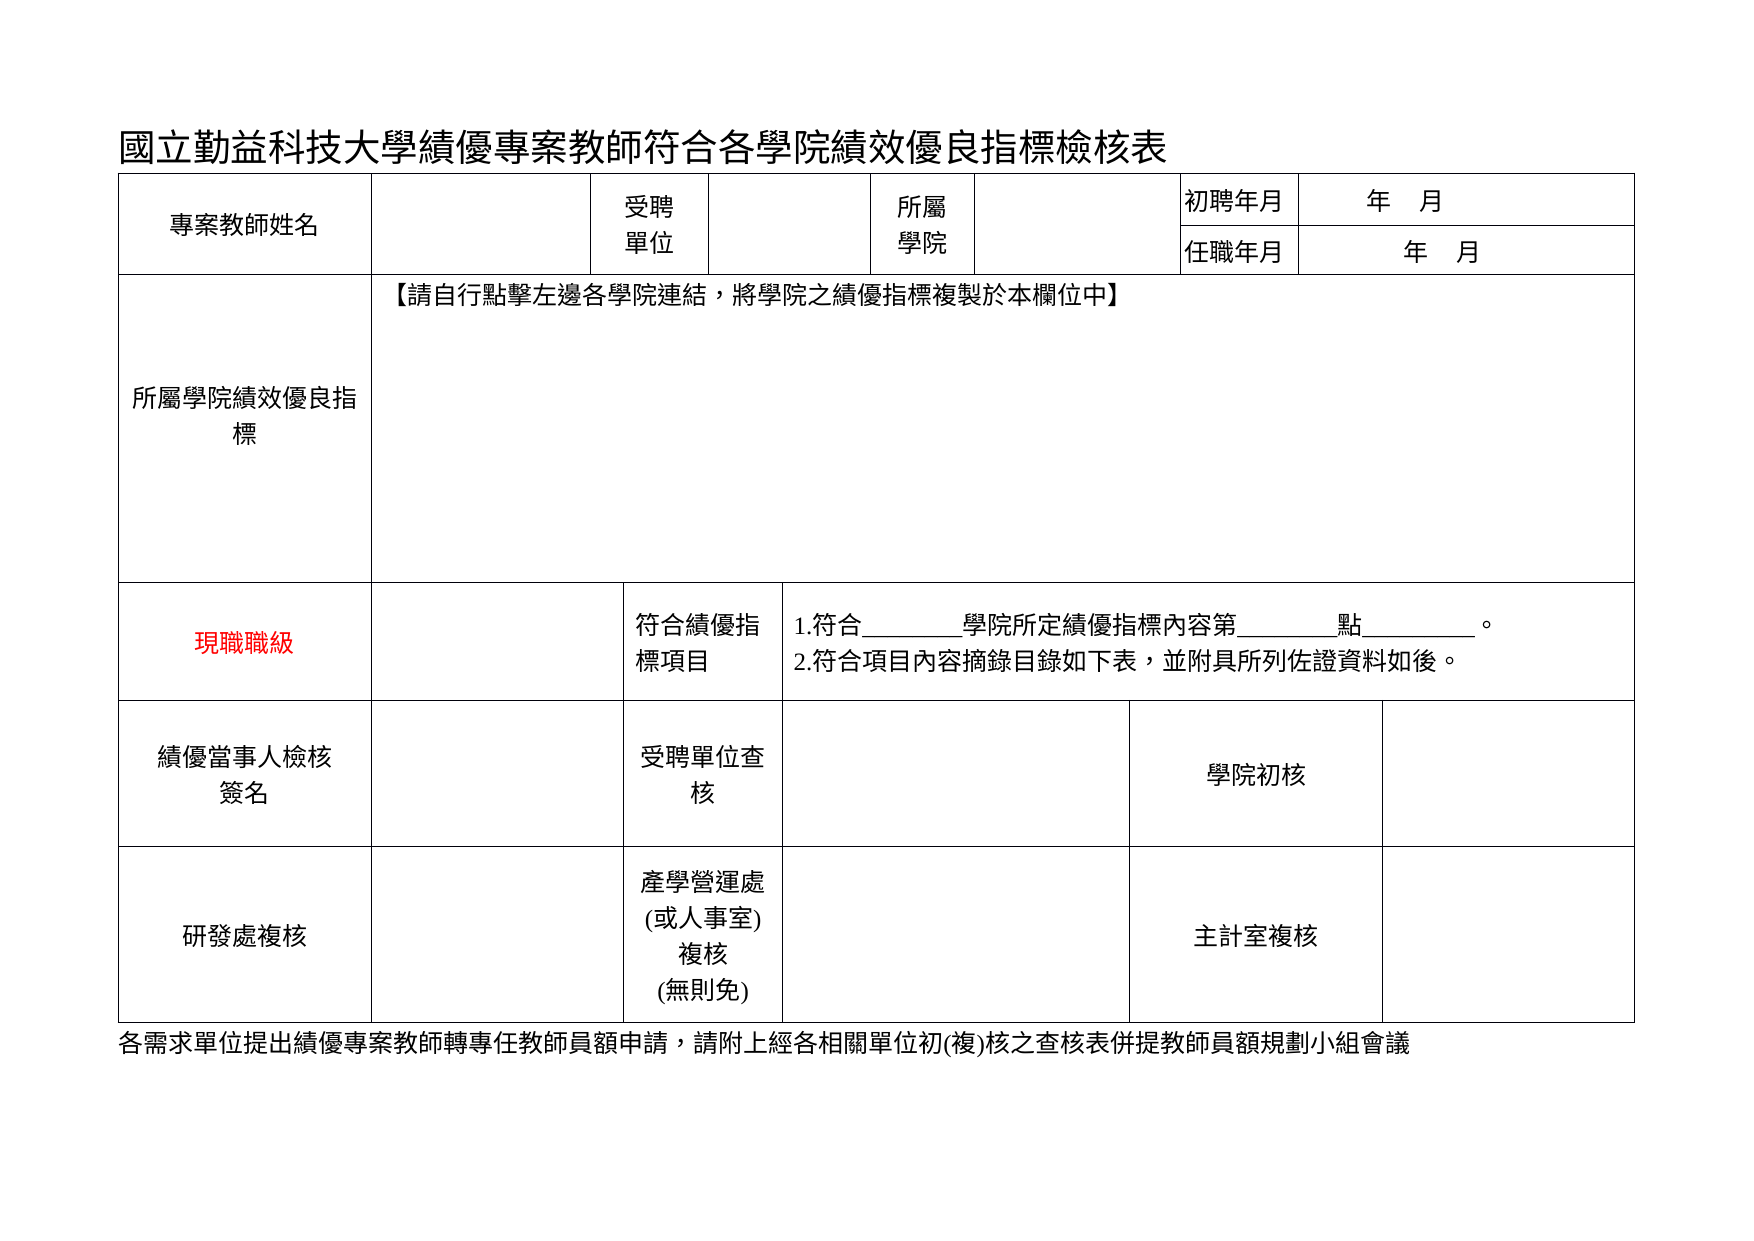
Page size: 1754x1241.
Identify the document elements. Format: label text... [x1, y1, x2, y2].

table_cell [783, 701, 1129, 846]
table_header [372, 174, 590, 274]
table_cell 研發處複核 [119, 847, 371, 1022]
table_header [975, 174, 1180, 274]
table_cell [1383, 847, 1634, 1022]
table_cell [372, 701, 623, 846]
table_header 專案教師姓名 [119, 174, 371, 274]
table_header 受聘 單位 [591, 174, 708, 274]
table_cell [372, 583, 623, 700]
table_cell 績優當事人檢核 簽名 [119, 701, 371, 846]
table_cell 任職年月 [1181, 226, 1298, 274]
table_cell 【請自行點擊左邊各學院連結，將學院之績優指標複製於本欄位中】 [372, 275, 1634, 582]
table_cell 學院初核 [1130, 701, 1382, 846]
table_cell [1383, 701, 1634, 846]
table_cell 受聘單位查核 [624, 701, 782, 846]
table_header 初聘年月 [1181, 174, 1298, 225]
table_cell 現職職級 [119, 583, 371, 700]
table_cell 1.符合________學院所定績優指標內容第________點_________。 2.符合項目內容摘錄目錄如下表，並附具所列佐證資料如後。 [783, 583, 1634, 700]
table_cell 主計室複核 [1130, 847, 1382, 1022]
text 國立勤益科技大學績優專案教師符合各學院績效優良指標檢核表 [118, 118, 1636, 172]
table_cell 年 月 [1299, 226, 1634, 274]
table_header 所屬 學院 [871, 174, 974, 274]
table_cell 符合績優指標項目 [624, 583, 782, 700]
table_header 年 月 [1299, 174, 1634, 225]
text 各需求單位提出績優專案教師轉專任教師員額申請，請附上經各相關單位初(複)核之查核表併提教師員額規劃小組會議 [118, 1023, 1636, 1059]
table_header [709, 174, 870, 274]
table_cell 產學營運處(或人事室)複核 (無則免) [624, 847, 782, 1022]
table_cell [372, 847, 623, 1022]
table_cell [783, 847, 1129, 1022]
table_cell 所屬學院績效優良指標 [119, 275, 371, 582]
